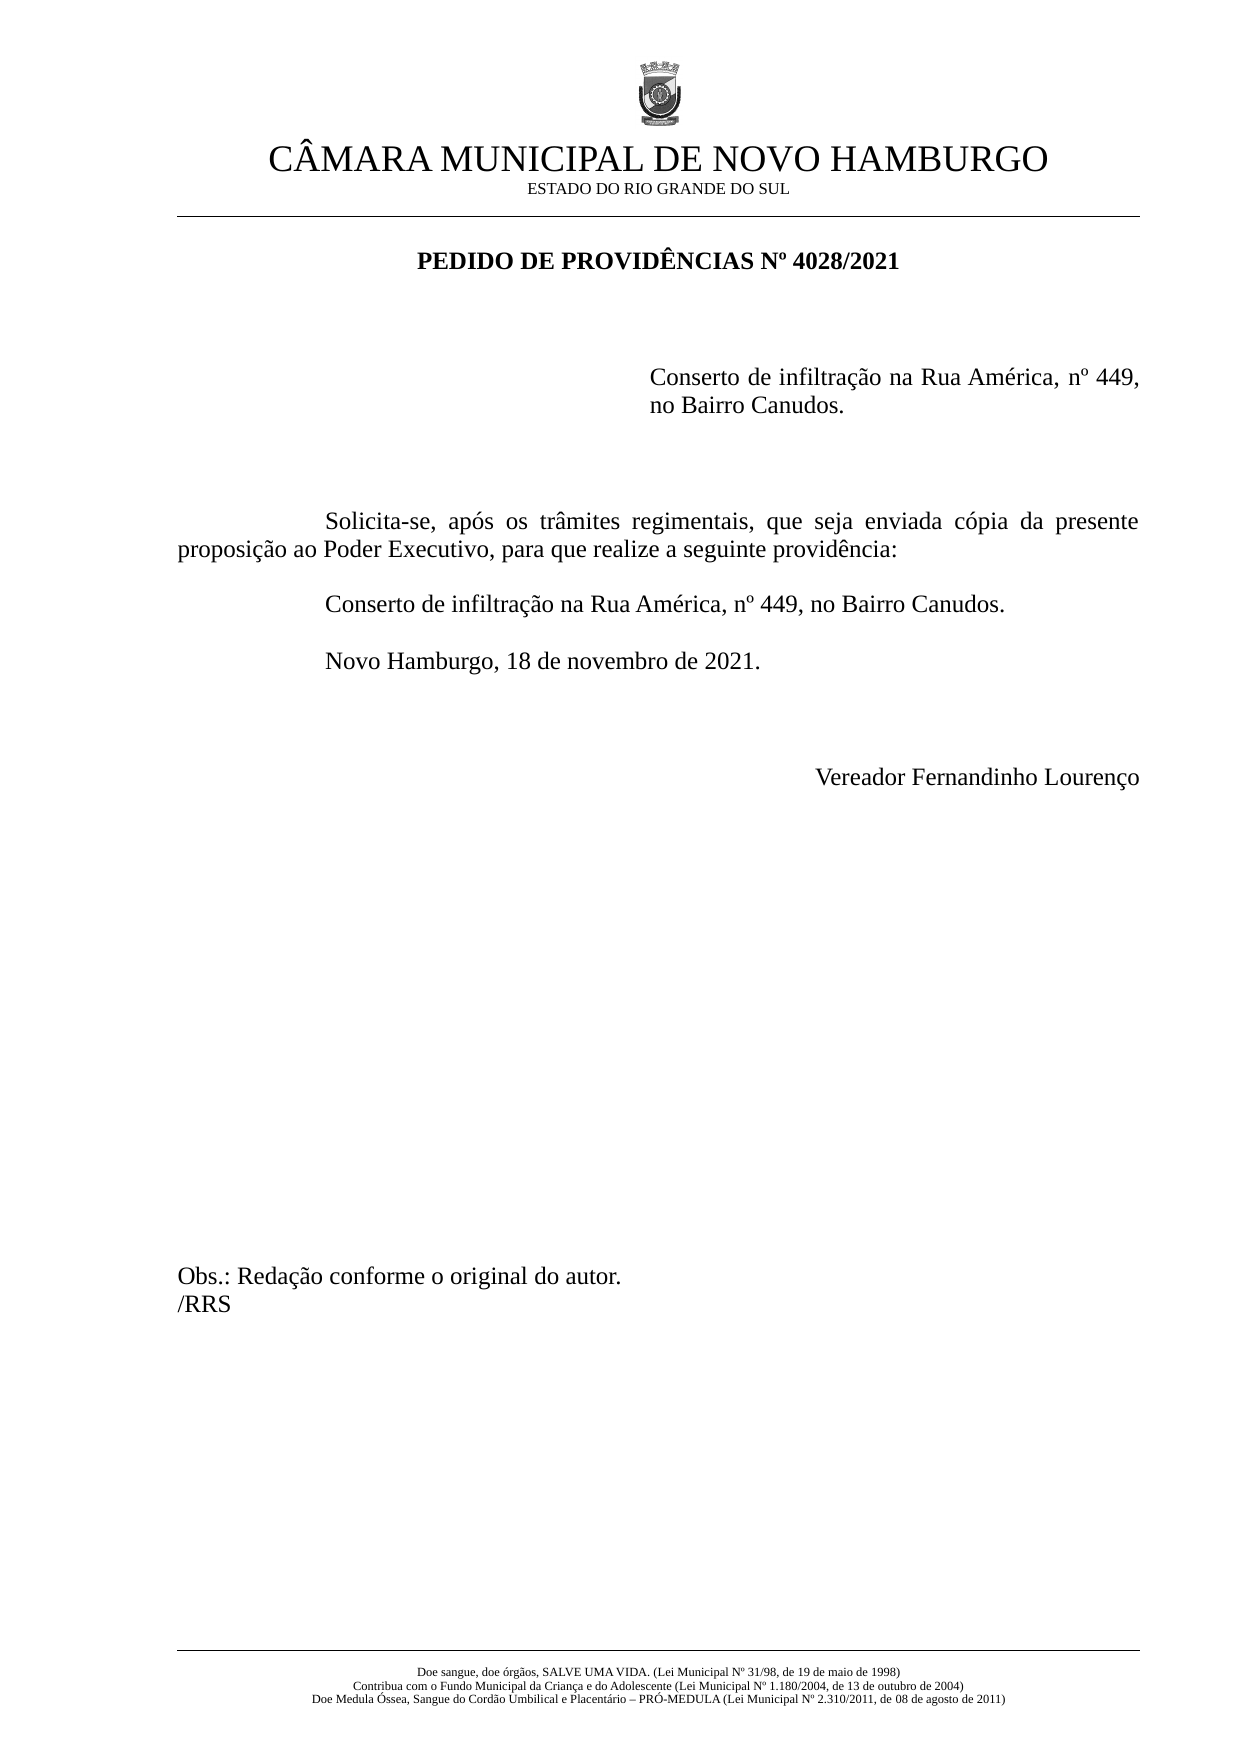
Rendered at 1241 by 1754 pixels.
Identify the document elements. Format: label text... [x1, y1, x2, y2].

text /RRS [177, 1290, 1140, 1318]
text Obs.: Redação conforme o original do autor. [177, 1262, 1140, 1290]
text PEDIDO DE PROVIDÊNCIAS Nº 4028/2021 [177, 247, 1140, 274]
list Conserto de infiltração na Rua América, nº 449, no Bairro Canudos. [649, 363, 1140, 418]
text Solicita-se, após os trâmites regimentais, que seja enviada cópia da presente proposição ao Poder Executivo, para que realize a seguinte providência: [177, 507, 1140, 562]
text Novo Hamburgo, 18 de novembro de 2021. [177, 647, 1140, 675]
list Conserto de infiltração na Rua América, nº 449, no Bairro Canudos. [177, 590, 1140, 618]
text Vereador Fernandinho Lourenço [177, 763, 1140, 791]
